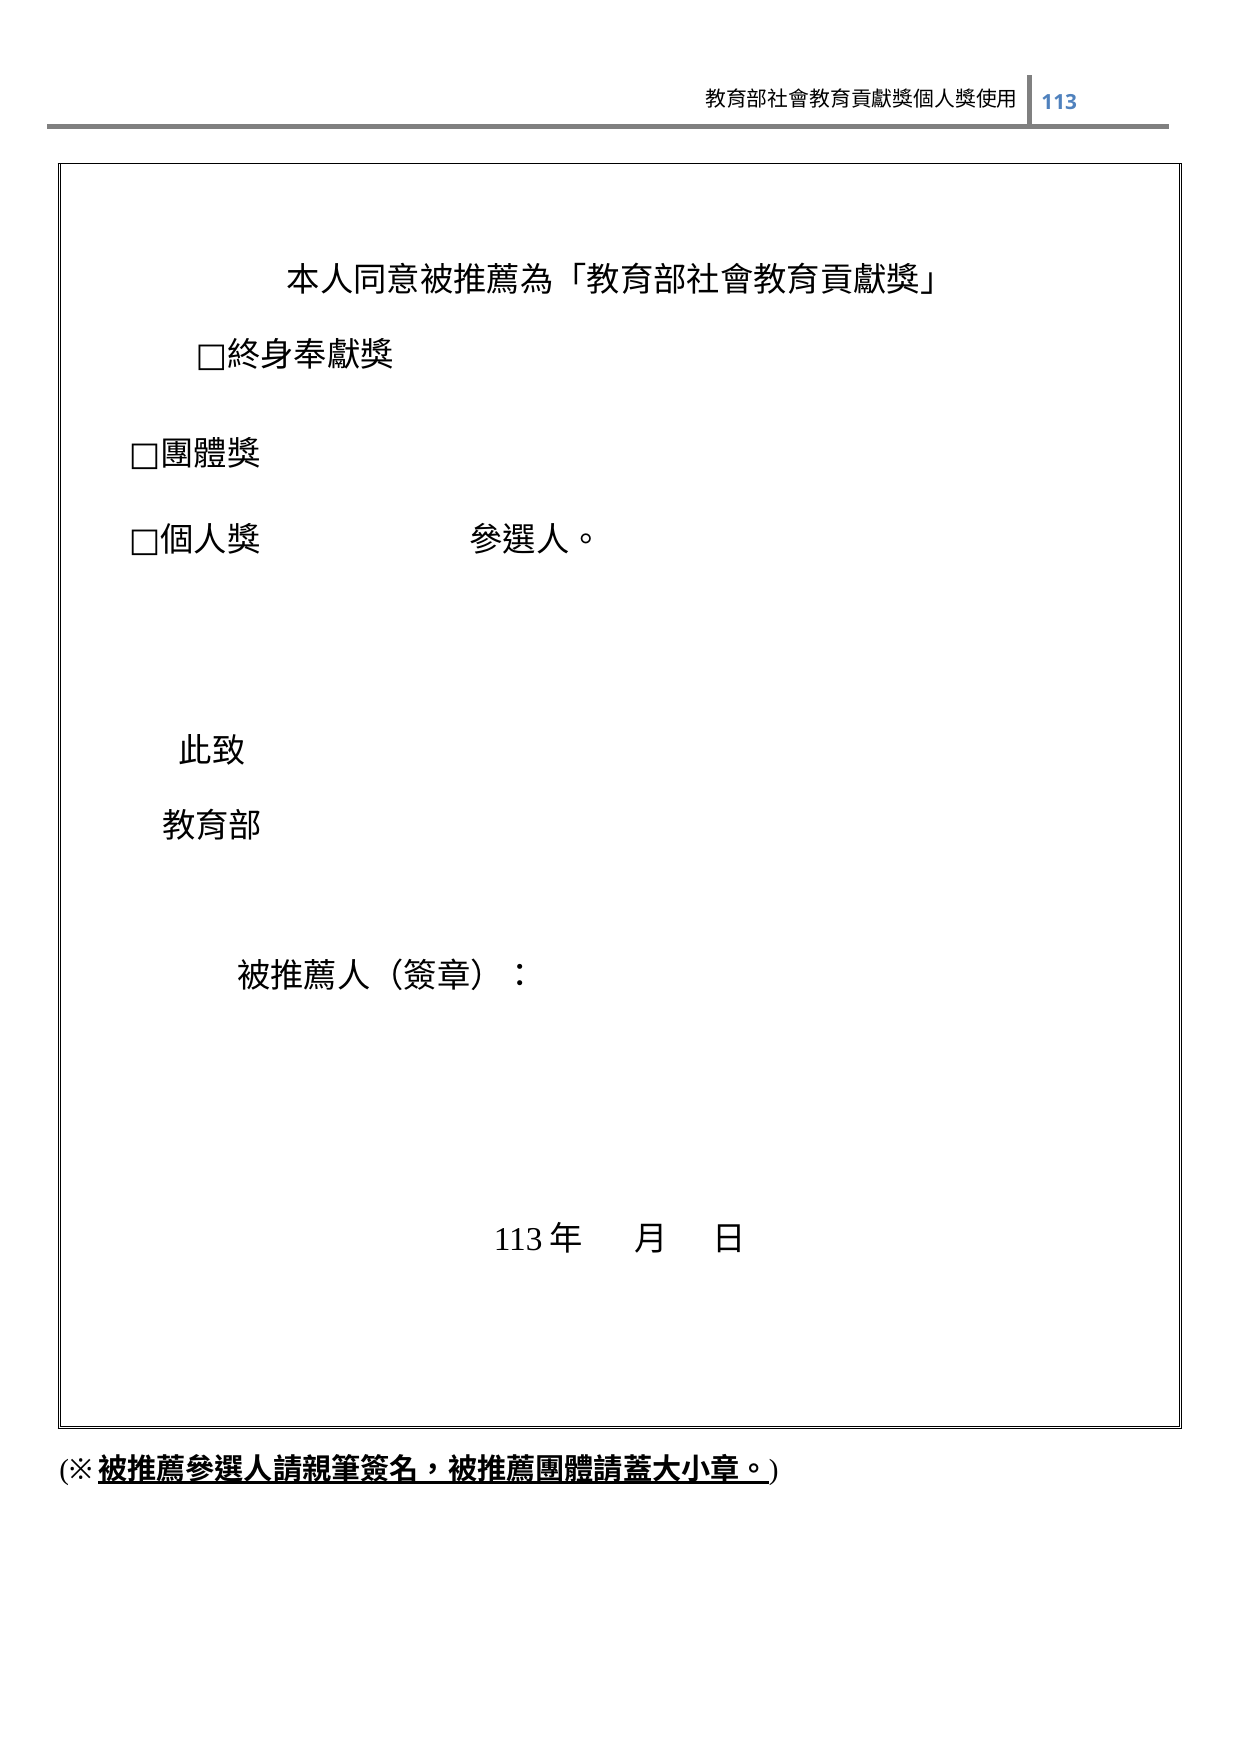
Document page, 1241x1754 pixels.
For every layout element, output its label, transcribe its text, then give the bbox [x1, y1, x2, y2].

text (※被推薦參選人請親筆簽名，被推薦團體請蓋大小章。) [59, 1429, 1181, 1504]
table_cell 本人同意被推薦為「教育部社會教育貢獻獎」 □終身奉獻獎 □團體獎 □個人獎 參選人。 此致 教育部 被推薦人（簽章）： 113年 月 日 [61, 164, 1179, 1426]
